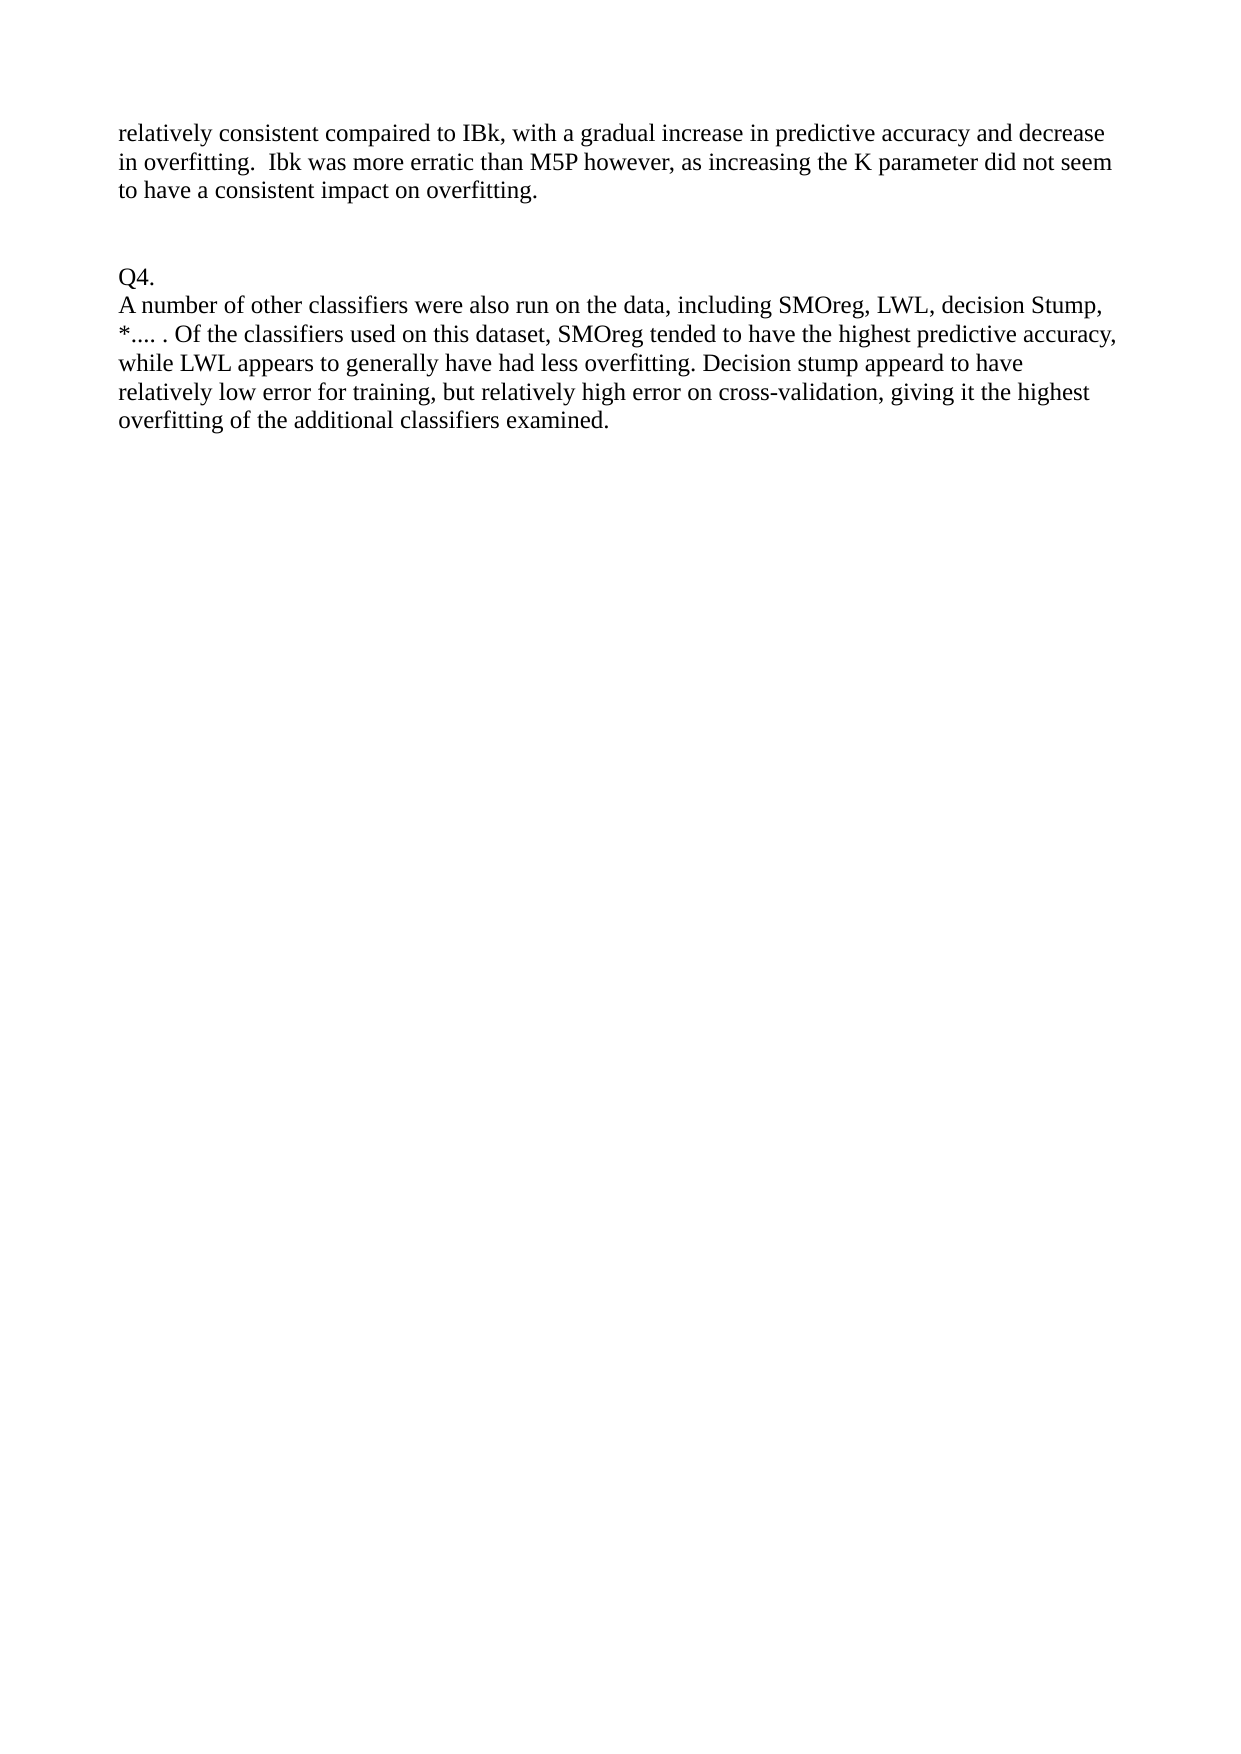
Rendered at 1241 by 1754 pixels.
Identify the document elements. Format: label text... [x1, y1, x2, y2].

text relatively consistent compaired to IBk, with a gradual increase in predictive accuracy and decrease in overfitting. Ibk was more erratic than M5P however, as increasing the K parameter did not seem to have a consistent impact on overfitting. [118, 118, 1122, 204]
text Q4. [118, 262, 1122, 291]
text A number of other classifiers were also run on the data, including SMOreg, LWL, decision Stump, *.... . Of the classifiers used on this dataset, SMOreg tended to have the highest predictive accuracy, while LWL appears to generally have had less overfitting. Decision stump appeard to have relatively low error for training, but relatively high error on cross-validation, giving it the highest overfitting of the additional classifiers examined. [118, 291, 1122, 434]
